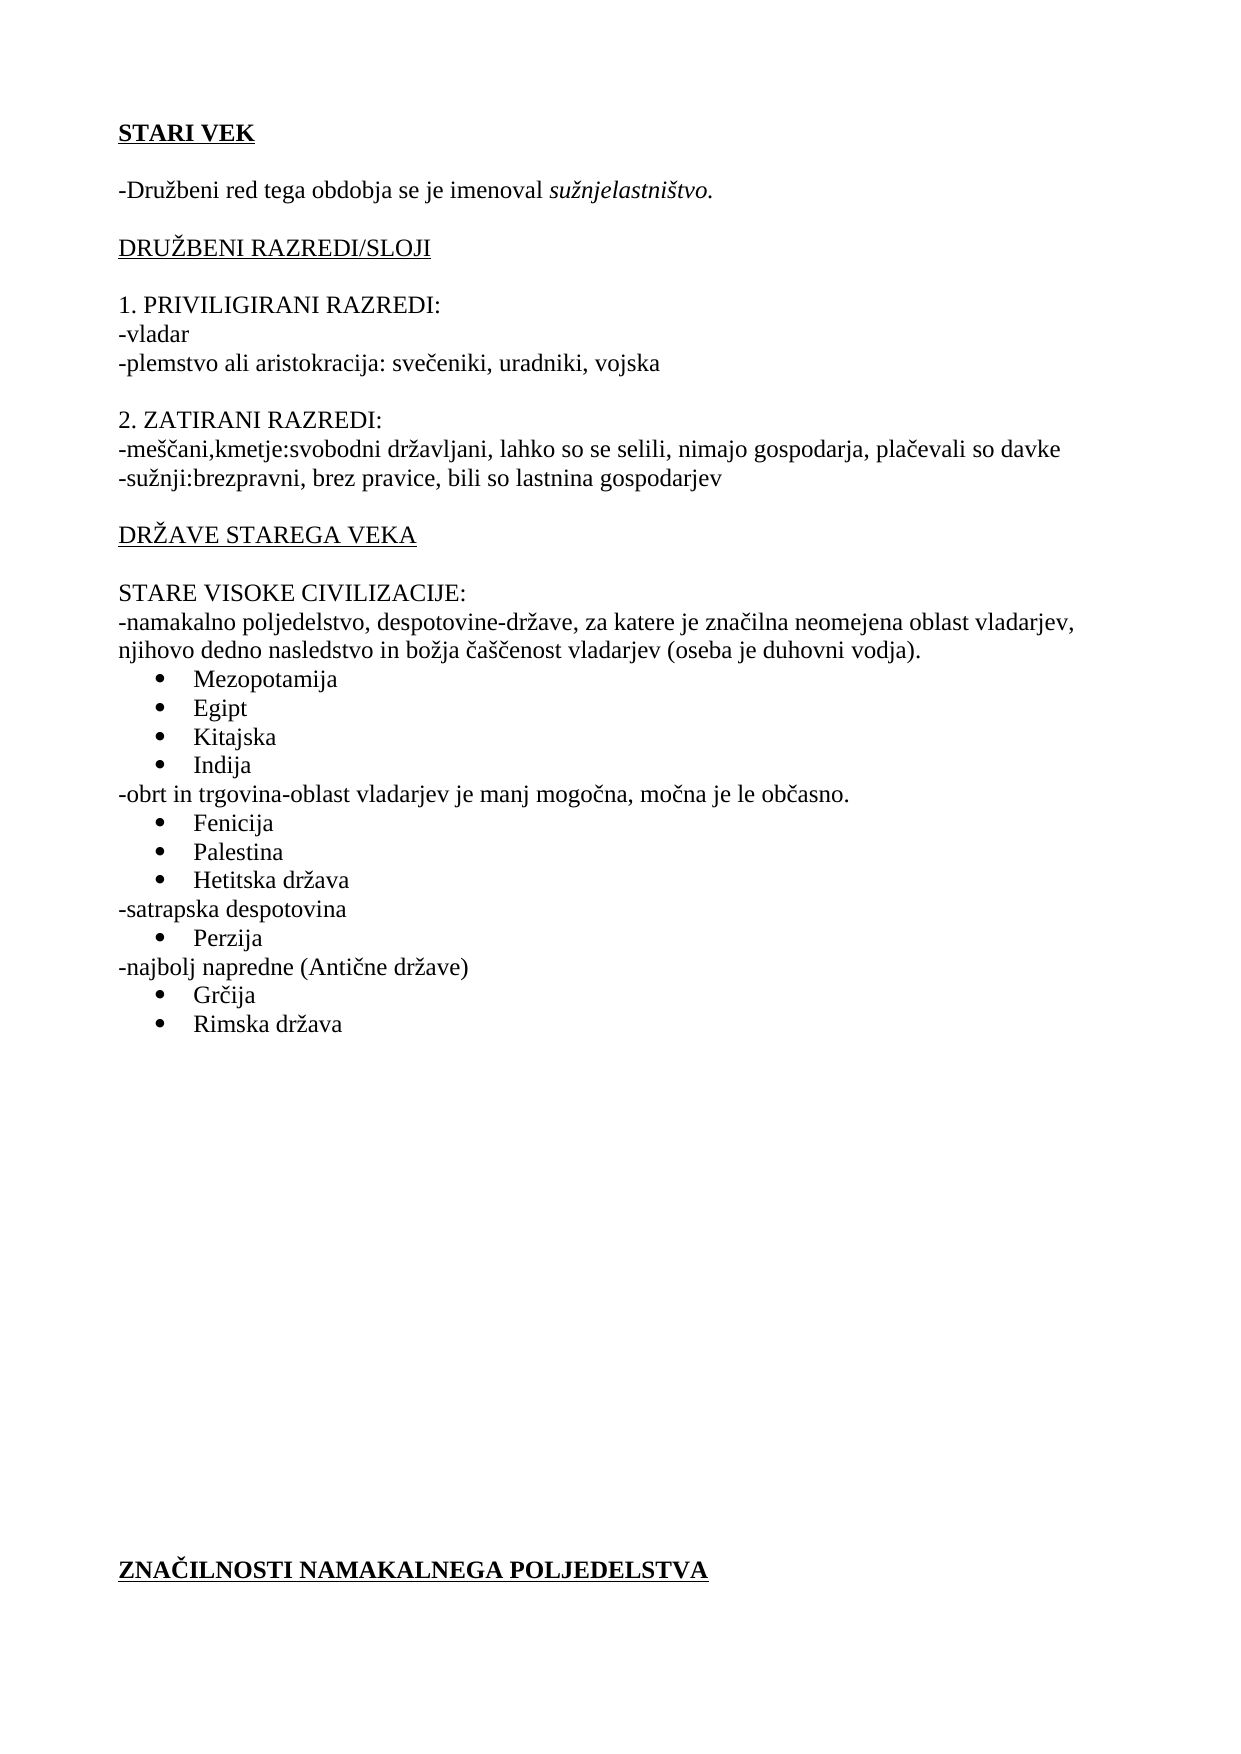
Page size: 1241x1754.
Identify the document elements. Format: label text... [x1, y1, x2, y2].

text -Družbeni red tega obdobja se je imenoval sužnjelastništvo. [118, 176, 1122, 204]
text DRUŽBENI RAZREDI/SLOJI [118, 233, 1122, 262]
list Palestina [156, 837, 1122, 866]
list Grčija [156, 981, 1122, 1009]
list Indija [156, 751, 1122, 779]
text 1. PRIVILIGIRANI RAZREDI: [118, 291, 1122, 319]
text STARE VISOKE CIVILIZACIJE: [118, 578, 1122, 607]
text DRŽAVE STAREGA VEKA [118, 521, 1122, 549]
list Hetitska država [156, 866, 1122, 894]
text -sužnji:brezpravni, brez pravice, bili so lastnina gospodarjev [118, 463, 1122, 492]
text -satrapska despotovina [118, 894, 1122, 923]
text -obrt in trgovina-oblast vladarjev je manj mogočna, močna je le občasno. [118, 779, 1122, 808]
list Fenicija [156, 808, 1122, 837]
text -plemstvo ali aristokracija: svečeniki, uradniki, vojska [118, 348, 1122, 377]
list Mezopotamija [156, 664, 1122, 693]
list Egipt [156, 693, 1122, 722]
text -namakalno poljedelstvo, despotovine-države, za katere je značilna neomejena oblast vladarjev, njihovo dedno nasledstvo in božja čaščenost vladarjev (oseba je duhovni vodja). [118, 607, 1122, 664]
list Rimska država [156, 1009, 1122, 1038]
list Kitajska [156, 722, 1122, 751]
text STARI VEK [118, 118, 1122, 147]
text -vladar [118, 319, 1122, 348]
text -meščani,kmetje:svobodni državljani, lahko so se selili, nimajo gospodarja, plačevali so davke [118, 434, 1122, 463]
list Perzija [156, 923, 1122, 952]
text 2. ZATIRANI RAZREDI: [118, 406, 1122, 434]
text ZNAČILNOSTI NAMAKALNEGA POLJEDELSTVA [118, 1556, 1122, 1584]
text -najbolj napredne (Antične države) [118, 952, 1122, 981]
